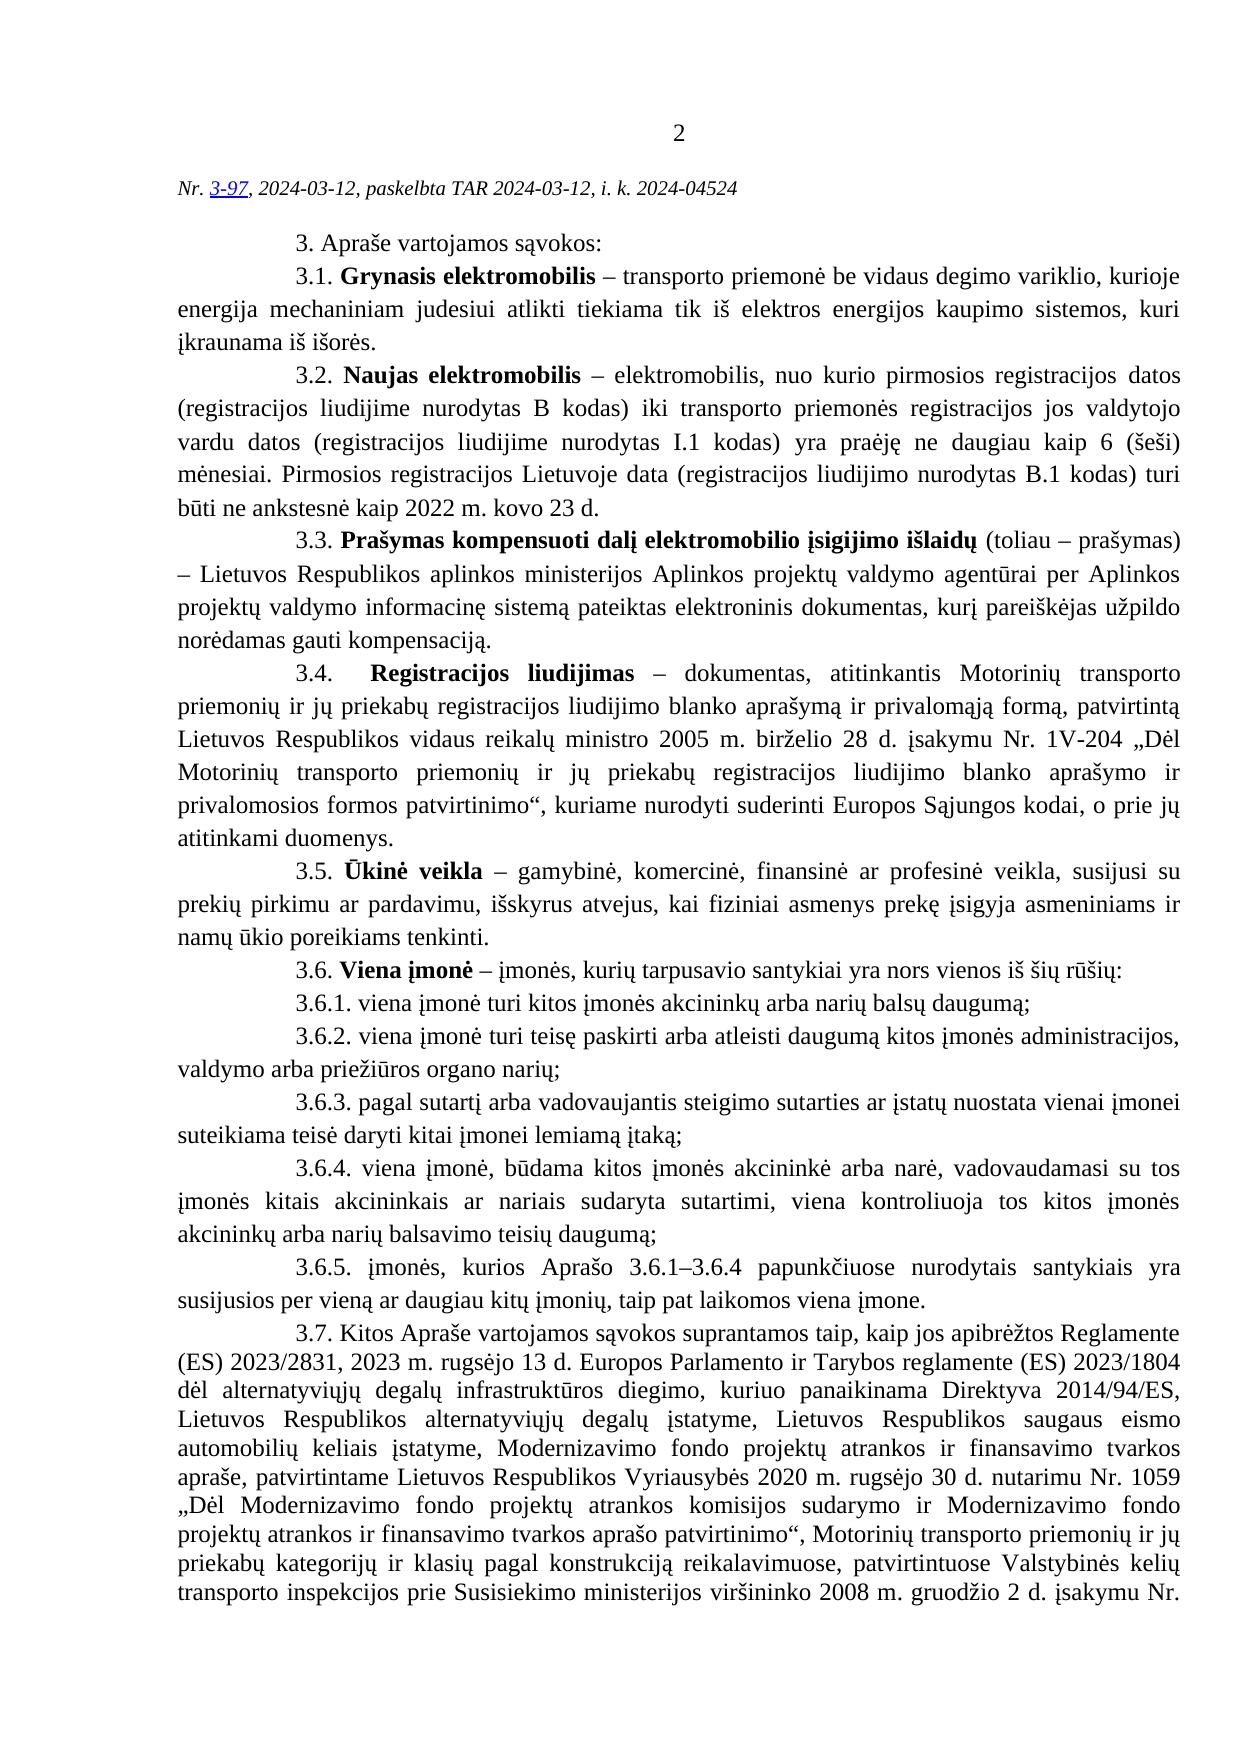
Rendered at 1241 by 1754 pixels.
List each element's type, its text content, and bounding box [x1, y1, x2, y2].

text 3.6.4. viena įmonė, būdama kitos įmonės akcininkė arba narė, vadovaudamasi su tos įmonės kitais akcininkais ar nariais sudaryta sutartimi, viena kontroliuoja tos kitos įmonės akcininkų arba narių balsavimo teisių daugumą; [177, 1153, 1181, 1248]
text 3.5. Ūkinė veikla – gamybinė, komercinė, finansinė ar profesinė veikla, susijusi su prekių pirkimu ar pardavimu, išskyrus atvejus, kai fiziniai asmenys prekę įsigyja asmeniniams ir namų ūkio poreikiams tenkinti. [177, 856, 1181, 951]
text 3.6.5. įmonės, kurios Aprašo 3.6.1–3.6.4 papunkčiuose nurodytais santykiais yra susijusios per vieną ar daugiau kitų įmonių, taip pat laikomos viena įmone. [177, 1252, 1181, 1314]
text Nr. 3-97, 2024-03-12, paskelbta TAR 2024-03-12, i. k. 2024-04524 [177, 176, 1181, 200]
text 3.4. Registracijos liudijimas – dokumentas, atitinkantis Motorinių transporto priemonių ir jų priekabų registracijos liudijimo blanko aprašymą ir privalomąją formą, patvirtintą Lietuvos Respublikos vidaus reikalų ministro 2005 m. birželio 28 d. įsakymu Nr. 1V-204 „Dėl Motorinių transporto priemonių ir jų priekabų registracijos liudijimo blanko aprašymo ir privalomosios formos patvirtinimo“, kuriame nurodyti suderinti Europos Sąjungos kodai, o prie jų atitinkami duomenys. [177, 658, 1181, 852]
text 3.7. Kitos Apraše vartojamos sąvokos suprantamos taip, kaip jos apibrėžtos Reglamente (ES) 2023/2831, 2023 m. rugsėjo 13 d. Europos Parlamento ir Tarybos reglamente (ES) 2023/1804 dėl alternatyviųjų degalų infrastruktūros diegimo, kuriuo panaikinama Direktyva 2014/94/ES, Lietuvos Respublikos alternatyviųjų degalų įstatyme, Lietuvos Respublikos saugaus eismo automobilių keliais įstatyme, Modernizavimo fondo projektų atrankos ir finansavimo tvarkos apraše, patvirtintame Lietuvos Respublikos Vyriausybės 2020 m. rugsėjo 30 d. nutarimu Nr. 1059 „Dėl Modernizavimo fondo projektų atrankos komisijos sudarymo ir Modernizavimo fondo projektų atrankos ir finansavimo tvarkos aprašo patvirtinimo“, Motorinių transporto priemonių ir jų priekabų kategorijų ir klasių pagal konstrukciją reikalavimuose, patvirtintuose Valstybinės kelių transporto inspekcijos prie Susisiekimo ministerijos viršininko 2008 m. gruodžio 2 d. įsakymu Nr. [177, 1318, 1181, 1606]
text 3.1. Grynasis elektromobilis – transporto priemonė be vidaus degimo variklio, kurioje energija mechaniniam judesiui atlikti tiekiama tik iš elektros energijos kaupimo sistemos, kuri įkraunama iš išorės. [177, 261, 1181, 356]
text 3.6.3. pagal sutartį arba vadovaujantis steigimo sutarties ar įstatų nuostata vienai įmonei suteikiama teisė daryti kitai įmonei lemiamą įtaką; [177, 1087, 1181, 1149]
text 3.6.1. viena įmonė turi kitos įmonės akcininkų arba narių balsų daugumą; [177, 988, 1181, 1017]
text 3.6. Viena įmonė – įmonės, kurių tarpusavio santykiai yra nors vienos iš šių rūšių: [177, 955, 1181, 984]
text 3.6.2. viena įmonė turi teisę paskirti arba atleisti daugumą kitos įmonės administracijos, valdymo arba priežiūros organo narių; [177, 1021, 1181, 1083]
text 3.3. Prašymas kompensuoti dalį elektromobilio įsigijimo išlaidų (toliau – prašymas) – Lietuvos Respublikos aplinkos ministerijos Aplinkos projektų valdymo agentūrai per Aplinkos projektų valdymo informacinę sistemą pateiktas elektroninis dokumentas, kurį pareiškėjas užpildo norėdamas gauti kompensaciją. [177, 526, 1181, 653]
text 3.2. Naujas elektromobilis – elektromobilis, nuo kurio pirmosios registracijos datos (registracijos liudijime nurodytas B kodas) iki transporto priemonės registracijos jos valdytojo vardu datos (registracijos liudijime nurodytas I.1 kodas) yra praėję ne daugiau kaip 6 (šeši) mėnesiai. Pirmosios registracijos Lietuvoje data (registracijos liudijimo nurodytas B.1 kodas) turi būti ne ankstesnė kaip 2022 m. kovo 23 d. [177, 361, 1181, 521]
text 3. Apraše vartojamos sąvokos: [177, 228, 1181, 257]
